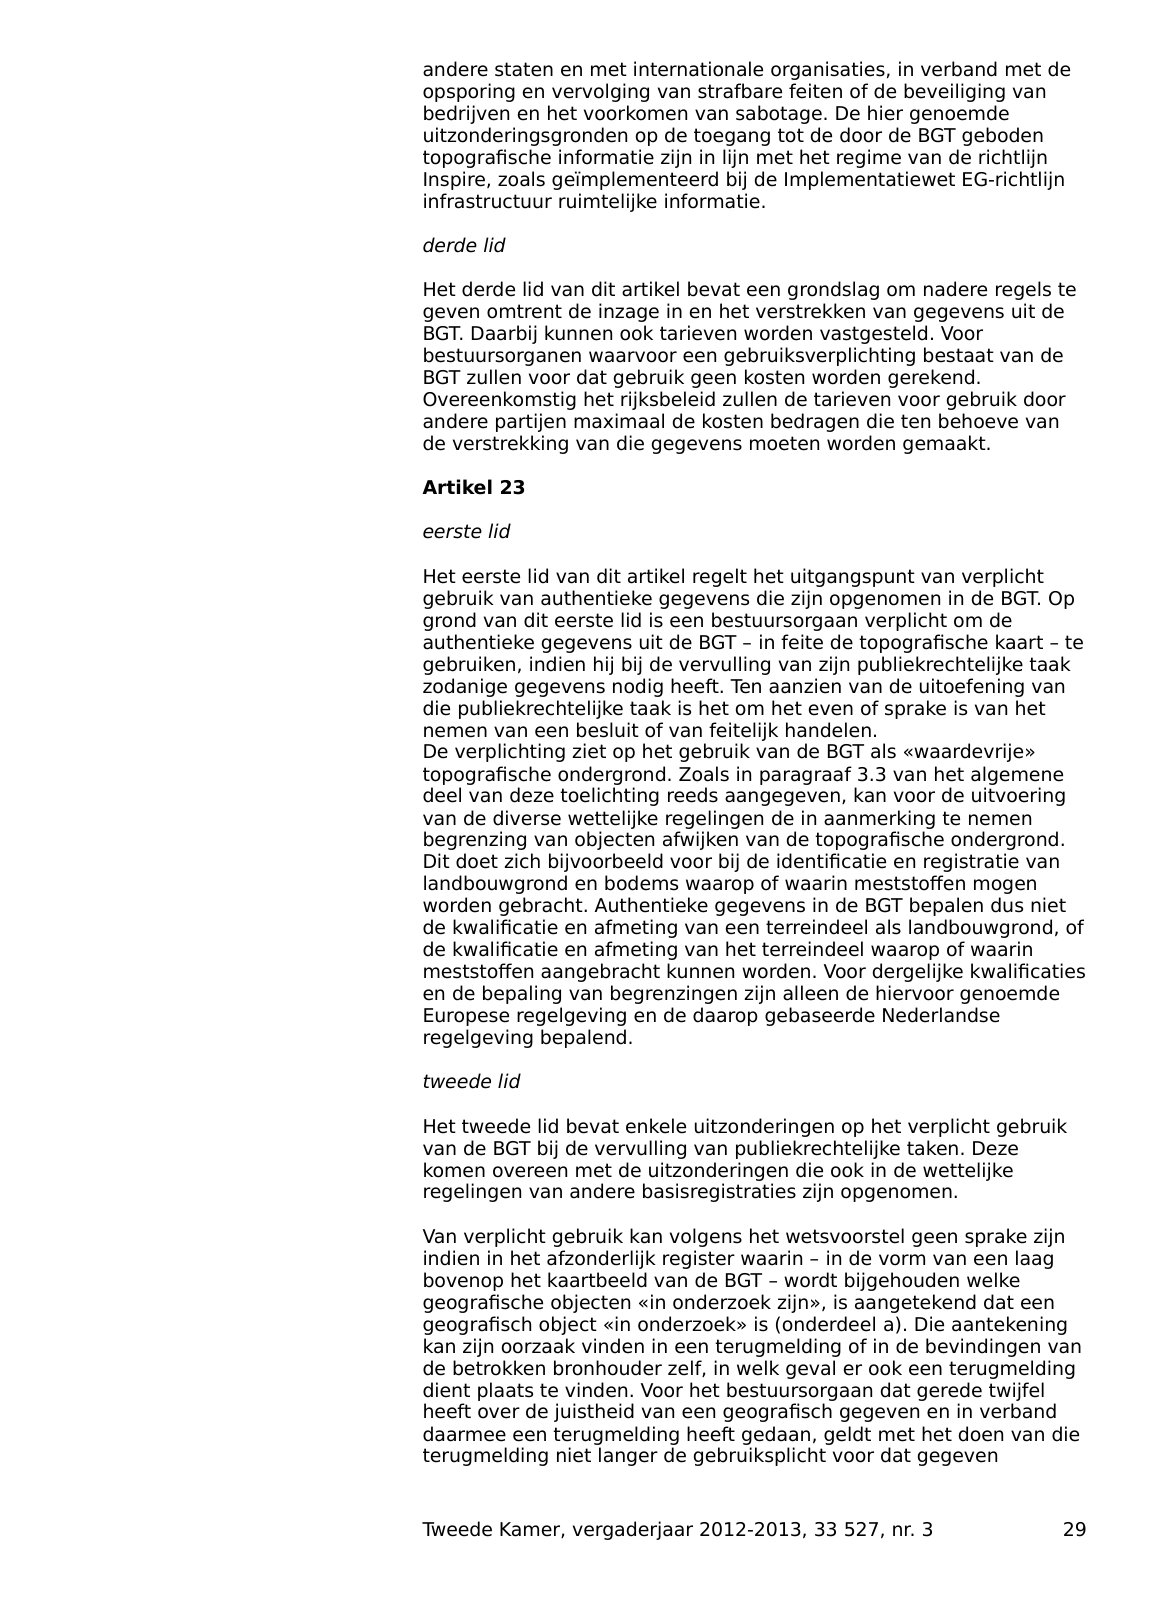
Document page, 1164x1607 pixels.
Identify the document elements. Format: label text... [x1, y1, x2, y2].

text andere staten en met internationale organisaties, in verband met de opsporing en vervolging van strafbare feiten of de beveiliging van bedrijven en het voorkomen van sabotage. De hier genoemde uitzonderingsgronden op de toegang tot de door de BGT geboden topografische informatie zijn in lijn met het regime van de richtlijn Inspire, zoals geïmplementeerd bij de Implementatiewet EG-richtlijn infrastructuur ruimtelijke informatie. [422, 59, 1087, 213]
subtitle tweede lid [422, 1071, 1087, 1093]
text Het derde lid van dit artikel bevat een grondslag om nadere regels te geven omtrent de inzage in en het verstrekken van gegevens uit de BGT. Daarbij kunnen ook tarieven worden vastgesteld. Voor bestuursorganen waarvoor een gebruiksverplichting bestaat van de BGT zullen voor dat gebruik geen kosten worden gerekend. Overeenkomstig het rijksbeleid zullen de tarieven voor gebruik door andere partijen maximaal de kosten bedragen die ten behoeve van de verstrekking van die gegevens moeten worden gemaakt. [422, 279, 1087, 455]
text De verplichting ziet op het gebruik van de BGT als «waardevrije» topografische ondergrond. Zoals in paragraaf 3.3 van het algemene deel van deze toelichting reeds aangegeven, kan voor de uitvoering van de diverse wettelijke regelingen de in aanmerking te nemen begrenzing van objecten afwijken van de topografische ondergrond. Dit doet zich bijvoorbeeld voor bij de identificatie en registratie van landbouwgrond en bodems waarop of waarin meststoffen mogen worden gebracht. Authentieke gegevens in de BGT bepalen dus niet de kwalificatie en afmeting van een terreindeel als landbouwgrond, of de kwalificatie en afmeting van het terreindeel waarop of waarin meststoffen aangebracht kunnen worden. Voor dergelijke kwalificaties en de bepaling van begrenzingen zijn alleen de hiervoor genoemde Europese regelgeving en de daarop gebaseerde Nederlandse regelgeving bepalend. [422, 741, 1087, 1049]
text Het tweede lid bevat enkele uitzonderingen op het verplicht gebruik van de BGT bij de vervulling van publiekrechtelijke taken. Deze komen overeen met de uitzonderingen die ook in de wettelijke regelingen van andere basisregistraties zijn opgenomen. [422, 1116, 1087, 1203]
text Van verplicht gebruik kan volgens het wetsvoorstel geen sprake zijn indien in het afzonderlijk register waarin – in de vorm van een laag bovenop het kaartbeeld van de BGT – wordt bijgehouden welke geografische objecten «in onderzoek zijn», is aangetekend dat een geografisch object «in onderzoek» is (onderdeel a). Die aantekening kan zijn oorzaak vinden in een terugmelding of in de bevindingen van de betrokken bronhouder zelf, in welk geval er ook een terugmelding dient plaats te vinden. Voor het bestuursorgaan dat gerede twijfel heeft over de juistheid van een geografisch gegeven en in verband daarmee een terugmelding heeft gedaan, geldt met het doen van die terugmelding niet langer de gebruiksplicht voor dat gegeven [422, 1226, 1087, 1467]
text Het eerste lid van dit artikel regelt het uitgangspunt van verplicht gebruik van authentieke gegevens die zijn opgenomen in de BGT. Op grond van dit eerste lid is een bestuursorgaan verplicht om de authentieke gegevens uit de BGT – in feite de topografische kaart – te gebruiken, indien hij bij de vervulling van zijn publiekrechtelijke taak zodanige gegevens nodig heeft. Ten aanzien van de uitoefening van die publiekrechtelijke taak is het om het even of sprake is van het nemen van een besluit of van feitelijk handelen. [422, 566, 1087, 741]
subtitle eerste lid [422, 521, 1087, 543]
subtitle Artikel 23 [422, 477, 1087, 499]
subtitle derde lid [422, 235, 1087, 257]
